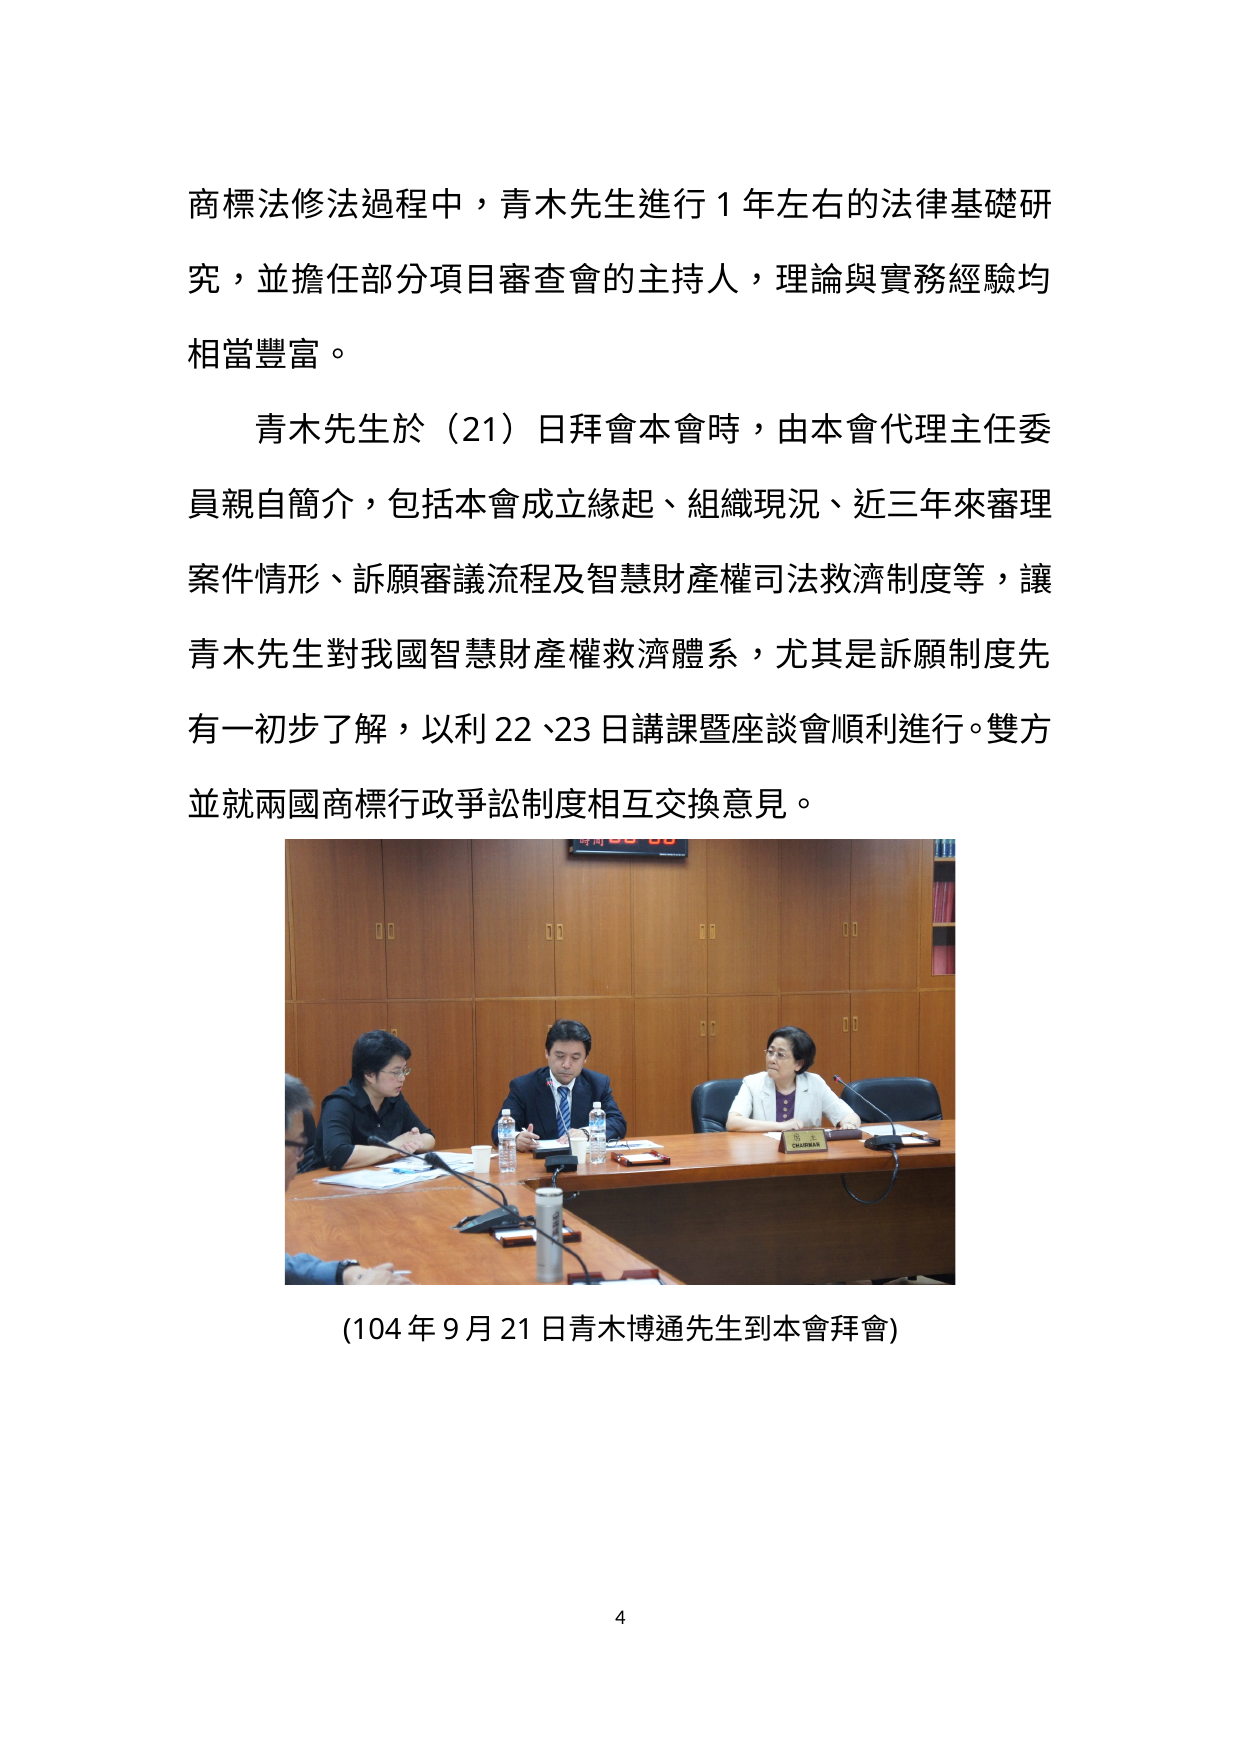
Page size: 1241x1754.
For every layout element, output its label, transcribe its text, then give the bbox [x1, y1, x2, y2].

text (104年9月21日青木博通先生到本會拜會) [187, 1289, 1053, 1364]
picture [284, 839, 956, 1285]
text 青木先生於（21）日拜會本會時，由本會代理主任委員親自簡介，包括本會成立緣起、組織現況、近三年來審理案件情形、訴願審議流程及智慧財產權司法救濟制度等，讓青木先生對我國智慧財產權救濟體系，尤其是訴願制度先有一初步了解，以利22、23日講課暨座談會順利進行。雙方並就兩國商標行政爭訟制度相互交換意見。 [187, 389, 1053, 839]
text 商標法修法過程中，青木先生進行1年左右的法律基礎研究，並擔任部分項目審查會的主持人，理論與實務經驗均相當豐富。 [187, 164, 1053, 389]
